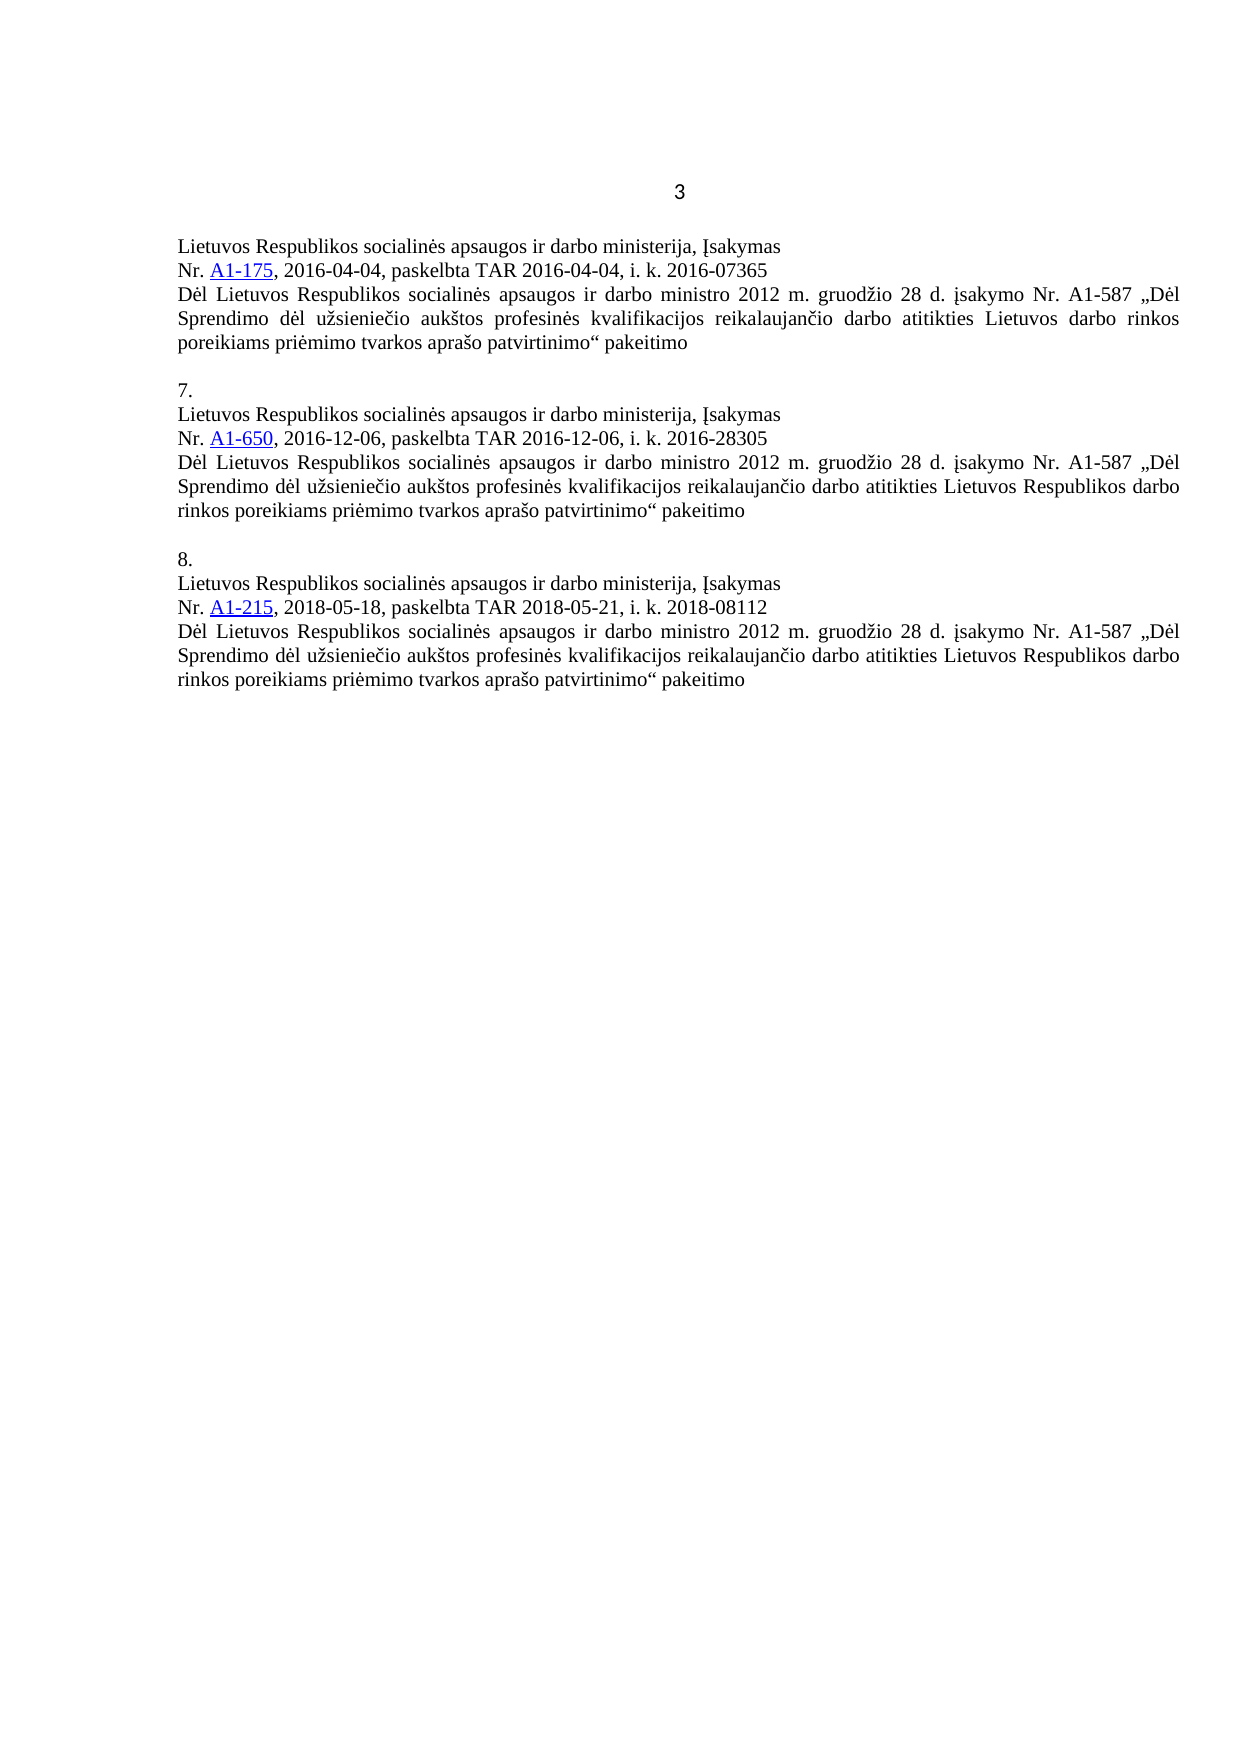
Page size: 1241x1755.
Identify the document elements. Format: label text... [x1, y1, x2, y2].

text Nr. A1-650, 2016-12-06, paskelbta TAR 2016-12-06, i. k. 2016-28305 [177, 426, 1181, 450]
text Nr. A1-175, 2016-04-04, paskelbta TAR 2016-04-04, i. k. 2016-07365 [177, 258, 1181, 282]
text Lietuvos Respublikos socialinės apsaugos ir darbo ministerija, Įsakymas [177, 402, 1181, 426]
text Nr. A1-215, 2018-05-18, paskelbta TAR 2018-05-21, i. k. 2018-08112 [177, 594, 1181, 619]
text 8. [177, 546, 1181, 571]
text Lietuvos Respublikos socialinės apsaugos ir darbo ministerija, Įsakymas [177, 234, 1181, 258]
text Dėl Lietuvos Respublikos socialinės apsaugos ir darbo ministro 2012 m. gruodžio 28 d. įsakymo Nr. A1-587 „Dėl Sprendimo dėl užsieniečio aukštos profesinės kvalifikacijos reikalaujančio darbo atitikties Lietuvos Respublikos darbo rinkos poreikiams priėmimo tvarkos aprašo patvirtinimo“ pakeitimo [177, 619, 1181, 691]
text 7. [177, 378, 1181, 402]
text Lietuvos Respublikos socialinės apsaugos ir darbo ministerija, Įsakymas [177, 571, 1181, 594]
text Dėl Lietuvos Respublikos socialinės apsaugos ir darbo ministro 2012 m. gruodžio 28 d. įsakymo Nr. A1-587 „Dėl Sprendimo dėl užsieniečio aukštos profesinės kvalifikacijos reikalaujančio darbo atitikties Lietuvos Respublikos darbo rinkos poreikiams priėmimo tvarkos aprašo patvirtinimo“ pakeitimo [177, 450, 1181, 522]
text Dėl Lietuvos Respublikos socialinės apsaugos ir darbo ministro 2012 m. gruodžio 28 d. įsakymo Nr. A1-587 „Dėl Sprendimo dėl užsieniečio aukštos profesinės kvalifikacijos reikalaujančio darbo atitikties Lietuvos darbo rinkos poreikiams priėmimo tvarkos aprašo patvirtinimo“ pakeitimo [177, 282, 1181, 354]
